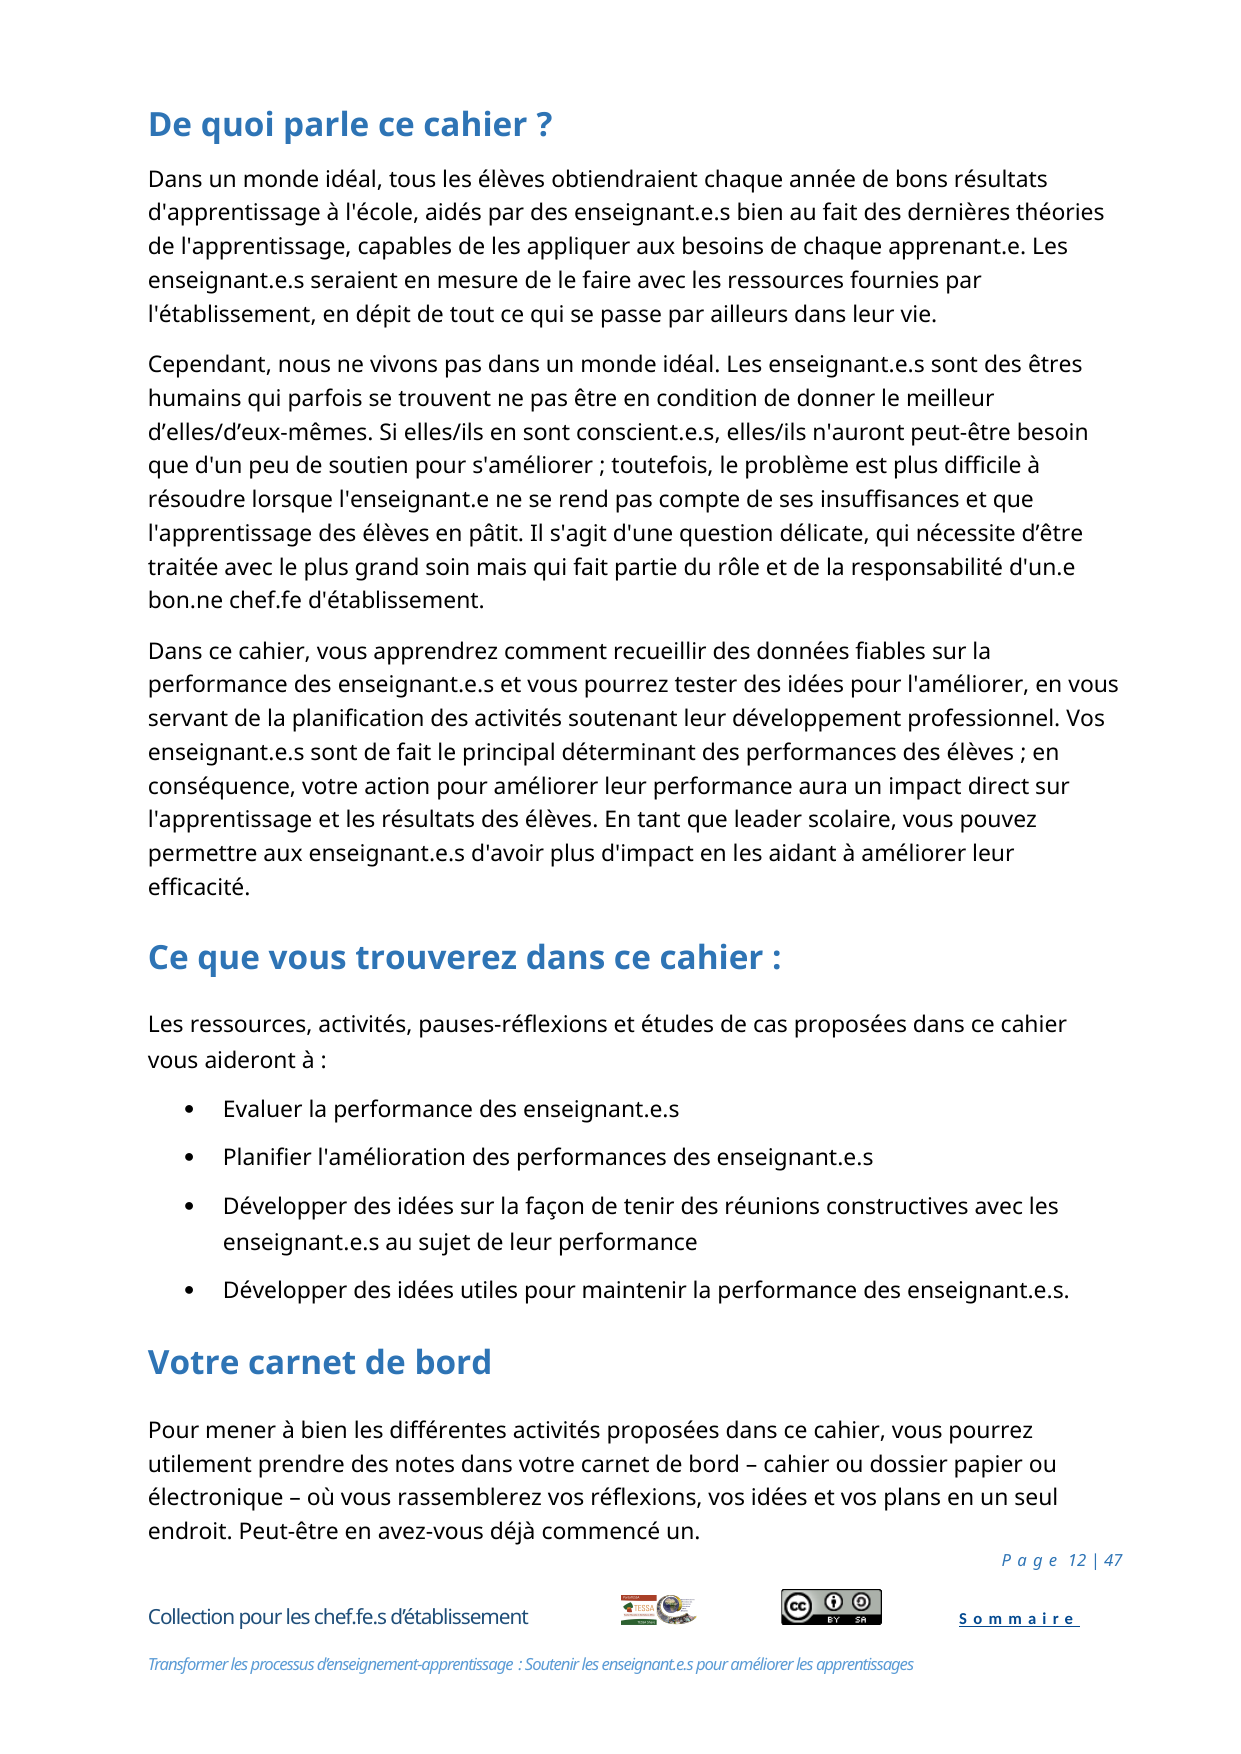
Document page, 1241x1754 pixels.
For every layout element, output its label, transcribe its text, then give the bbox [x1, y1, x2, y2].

list Planifier l'amélioration des performances des enseignant.e.s [185, 1141, 1122, 1172]
picture [781, 1589, 882, 1625]
text Dans un monde idéal, tous les élèves obtiendraient chaque année de bons résultats d'apprentissage à l'école, aidés par des enseignant.e.s bien au fait des dernières théories de l'apprentissage, capables de les appliquer aux besoins de chaque apprenant.e. Les enseignant.e.s seraient en mesure de le faire avec les ressources fournies par l'établissement, en dépit de tout ce qui se passe par ailleurs dans leur vie. [148, 163, 1122, 329]
text Dans ce cahier, vous apprendrez comment recueillir des données fiables sur la performance des enseignant.e.s et vous pourrez tester des idées pour l'améliorer, en vous servant de la planification des activités soutenant leur développement professionnel. Vos enseignant.e.s sont de fait le principal déterminant des performances des élèves ; en conséquence, votre action pour améliorer leur performance aura un impact direct sur l'apprentissage et les résultats des élèves. En tant que leader scolaire, vous pouvez permettre aux enseignant.e.s d'avoir plus d'impact en les aidant à améliorer leur efficacité. [148, 635, 1122, 902]
subtitle De quoi parle ce cahier ? [148, 101, 1122, 147]
text Pour mener à bien les différentes activités proposées dans ce cahier, vous pourrez utilement prendre des notes dans votre carnet de bord – cahier ou dossier papier ou électronique – où vous rassemblerez vos réflexions, vos idées et vos plans en un seul endroit. Peut-être en avez-vous déjà commencé un. [148, 1414, 1122, 1546]
text Cependant, nous ne vivons pas dans un monde idéal. Les enseignant.e.s sont des êtres humains qui parfois se trouvent ne pas être en condition de donner le meilleur d’elles/d’eux-mêmes. Si elles/ils en sont conscient.e.s, elles/ils n'auront peut-être besoin que d'un peu de soutien pour s'améliorer ; toutefois, le problème est plus difficile à résoudre lorsque l'enseignant.e ne se rend pas compte de ses insuffisances et que l'apprentissage des élèves en pâtit. Il s'agit d'une question délicate, qui nécessite d’être traitée avec le plus grand soin mais qui fait partie du rôle et de la responsabilité d'un.e bon.ne chef.fe d'établissement. [148, 348, 1122, 616]
list Développer des idées utiles pour maintenir la performance des enseignant.e.s. [185, 1274, 1122, 1305]
list Evaluer la performance des enseignant.e.s [185, 1093, 1122, 1124]
list Développer des idées sur la façon de tenir des réunions constructives avec les enseignant.e.s au sujet de leur performance [185, 1190, 1122, 1257]
subtitle Ce que vous trouverez dans ce cahier : [148, 934, 1122, 979]
subtitle Votre carnet de bord [148, 1339, 1122, 1384]
text Les ressources, activités, pauses-réflexions et études de cas proposées dans ce cahier vous aideront à : [148, 1008, 1122, 1076]
picture [621, 1595, 697, 1625]
